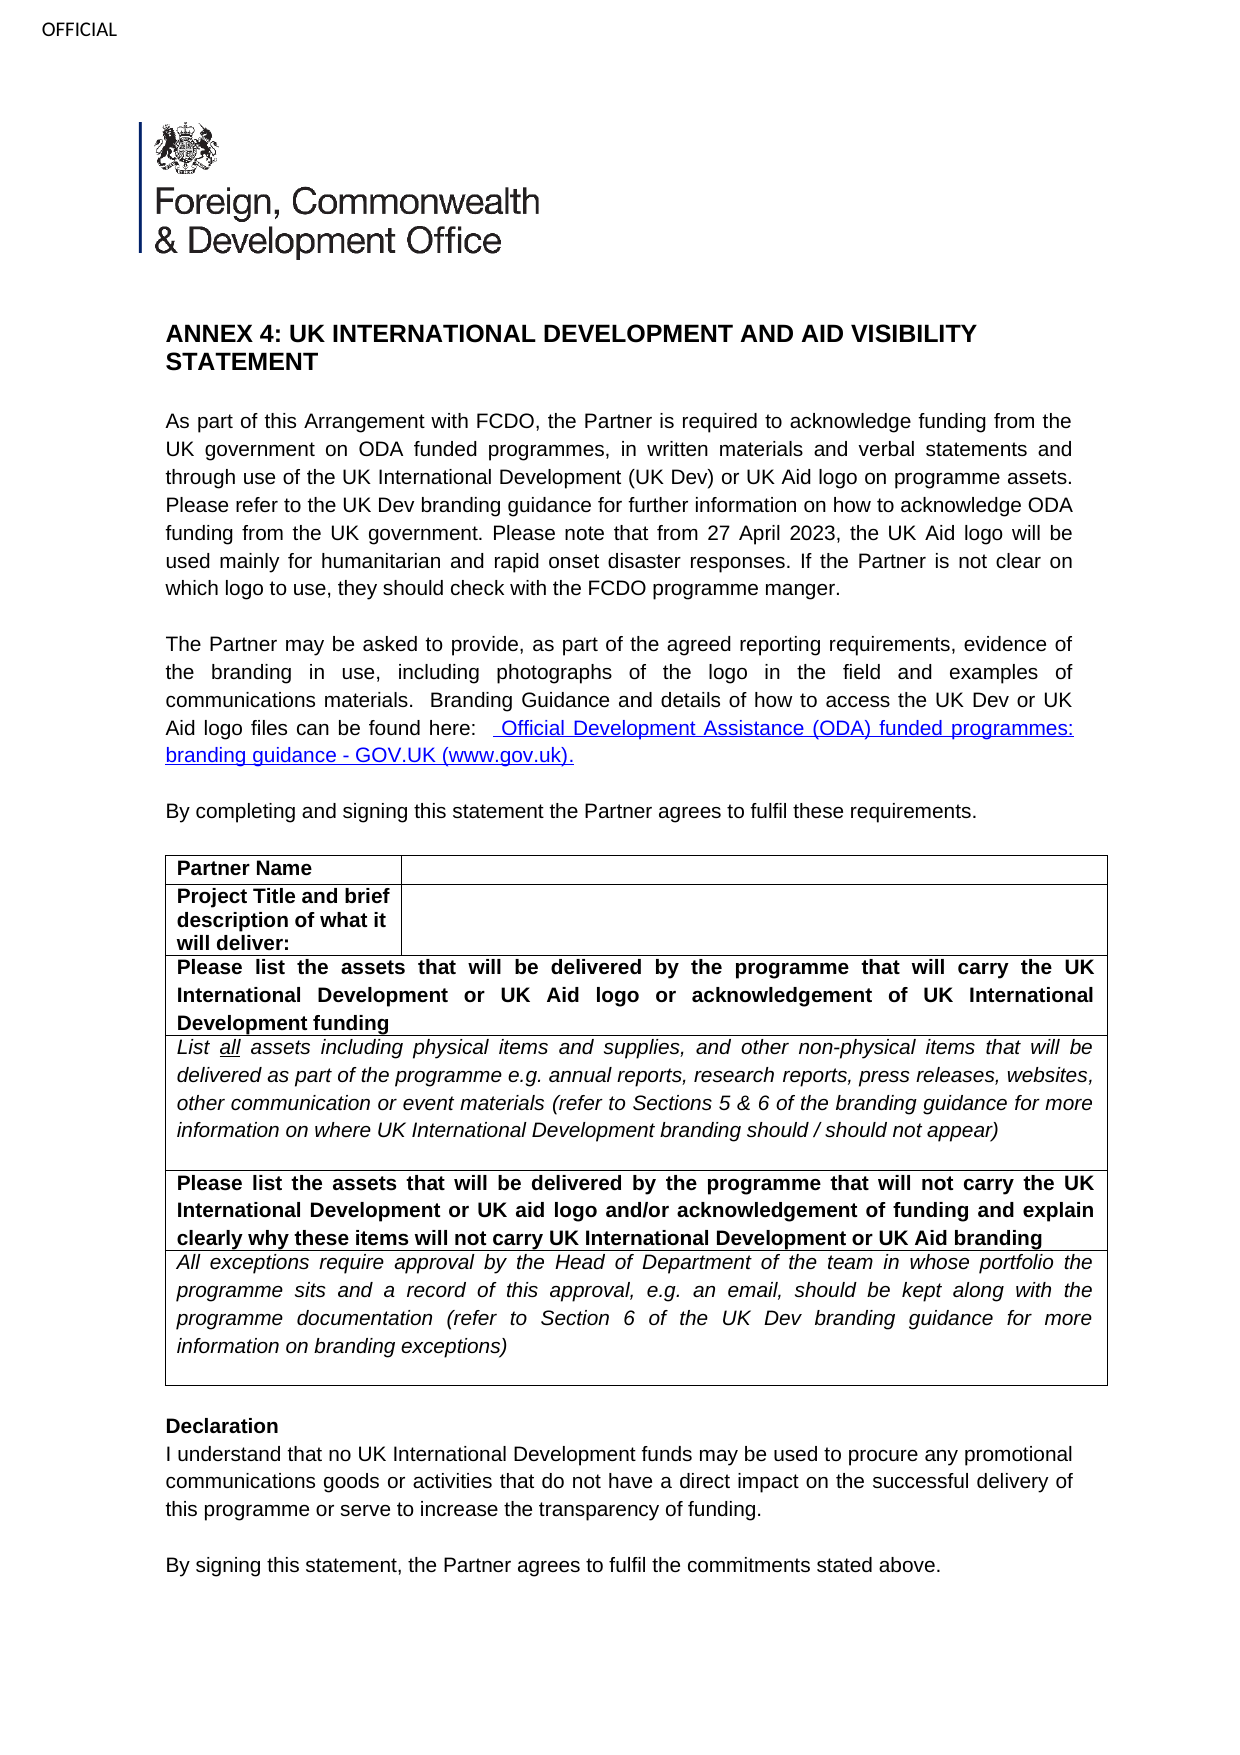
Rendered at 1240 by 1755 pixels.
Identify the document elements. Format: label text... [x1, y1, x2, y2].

text As part of this Arrangement with FCDO, the Partner is required to acknowledge funding from the UK government on ODA funded programmes, in written materials and verbal statements and through use of the UK International Development (UK Dev) or UK Aid logo on programme assets. Please refer to the UK Dev branding guidance for further information on how to acknowledge ODA funding from the UK government. Please note that from 27 April 2023, the UK Aid logo will be used mainly for humanitarian and rapid onset disaster responses. If the Partner is not clear on which logo to use, they should check with the FCDO programme manger. [165, 410, 1074, 600]
table_header [402, 856, 1107, 884]
table_header Partner Name [166, 856, 401, 884]
table_cell Project Title and brief description of what it will deliver: [166, 885, 401, 954]
table_cell Please list the assets that will be delivered by the programme that will not carry the UK International Development or UK aid logo and/or acknowledgement of funding and explain clearly why these items will not carry UK International Development or UK Aid branding [166, 1171, 1107, 1250]
table_cell List all assets including physical items and supplies, and other non-physical items that will be delivered as part of the programme e.g. annual reports, research reports, press releases, websites, other communication or event materials (refer to Sections 5 & 6 of the branding guidance for more information on where UK International Development branding should / should not appear) [166, 1036, 1107, 1170]
subtitle ANNEX 4: UK INTERNATIONAL DEVELOPMENT AND AID VISIBILITY STATEMENT [165, 320, 1074, 376]
text Declaration I understand that no UK International Development funds may be used to procure any promotional communications goods or activities that do not have a direct impact on the successful delivery of this programme or serve to increase the transparency of funding. [165, 1414, 1074, 1521]
table_cell [402, 885, 1107, 954]
picture [138, 122, 541, 260]
text By signing this statement, the Partner agrees to fulfil the commitments stated above. [165, 1553, 1074, 1577]
table_cell Please list the assets that will be delivered by the programme that will carry the UK International Development or UK Aid logo or acknowledgement of UK International Development funding [166, 956, 1107, 1034]
table_cell All exceptions require approval by the Head of Department of the team in whose portfolio the programme sits and a record of this approval, e.g. an email, should be kept along with the programme documentation (refer to Section 6 of the UK Dev branding guidance for more information on branding exceptions) [166, 1251, 1107, 1385]
text The Partner may be asked to provide, as part of the agreed reporting requirements, evidence of the branding in use, including photographs of the logo in the field and examples of communications materials. Branding Guidance and details of how to access the UK Dev or UK Aid logo files can be found here: Official Development Assistance (ODA) funded programmes: branding guidance - GOV.UK (www.gov.uk). [165, 633, 1074, 767]
text By completing and signing this statement the Partner agrees to fulfil these requirements. [165, 799, 1074, 823]
